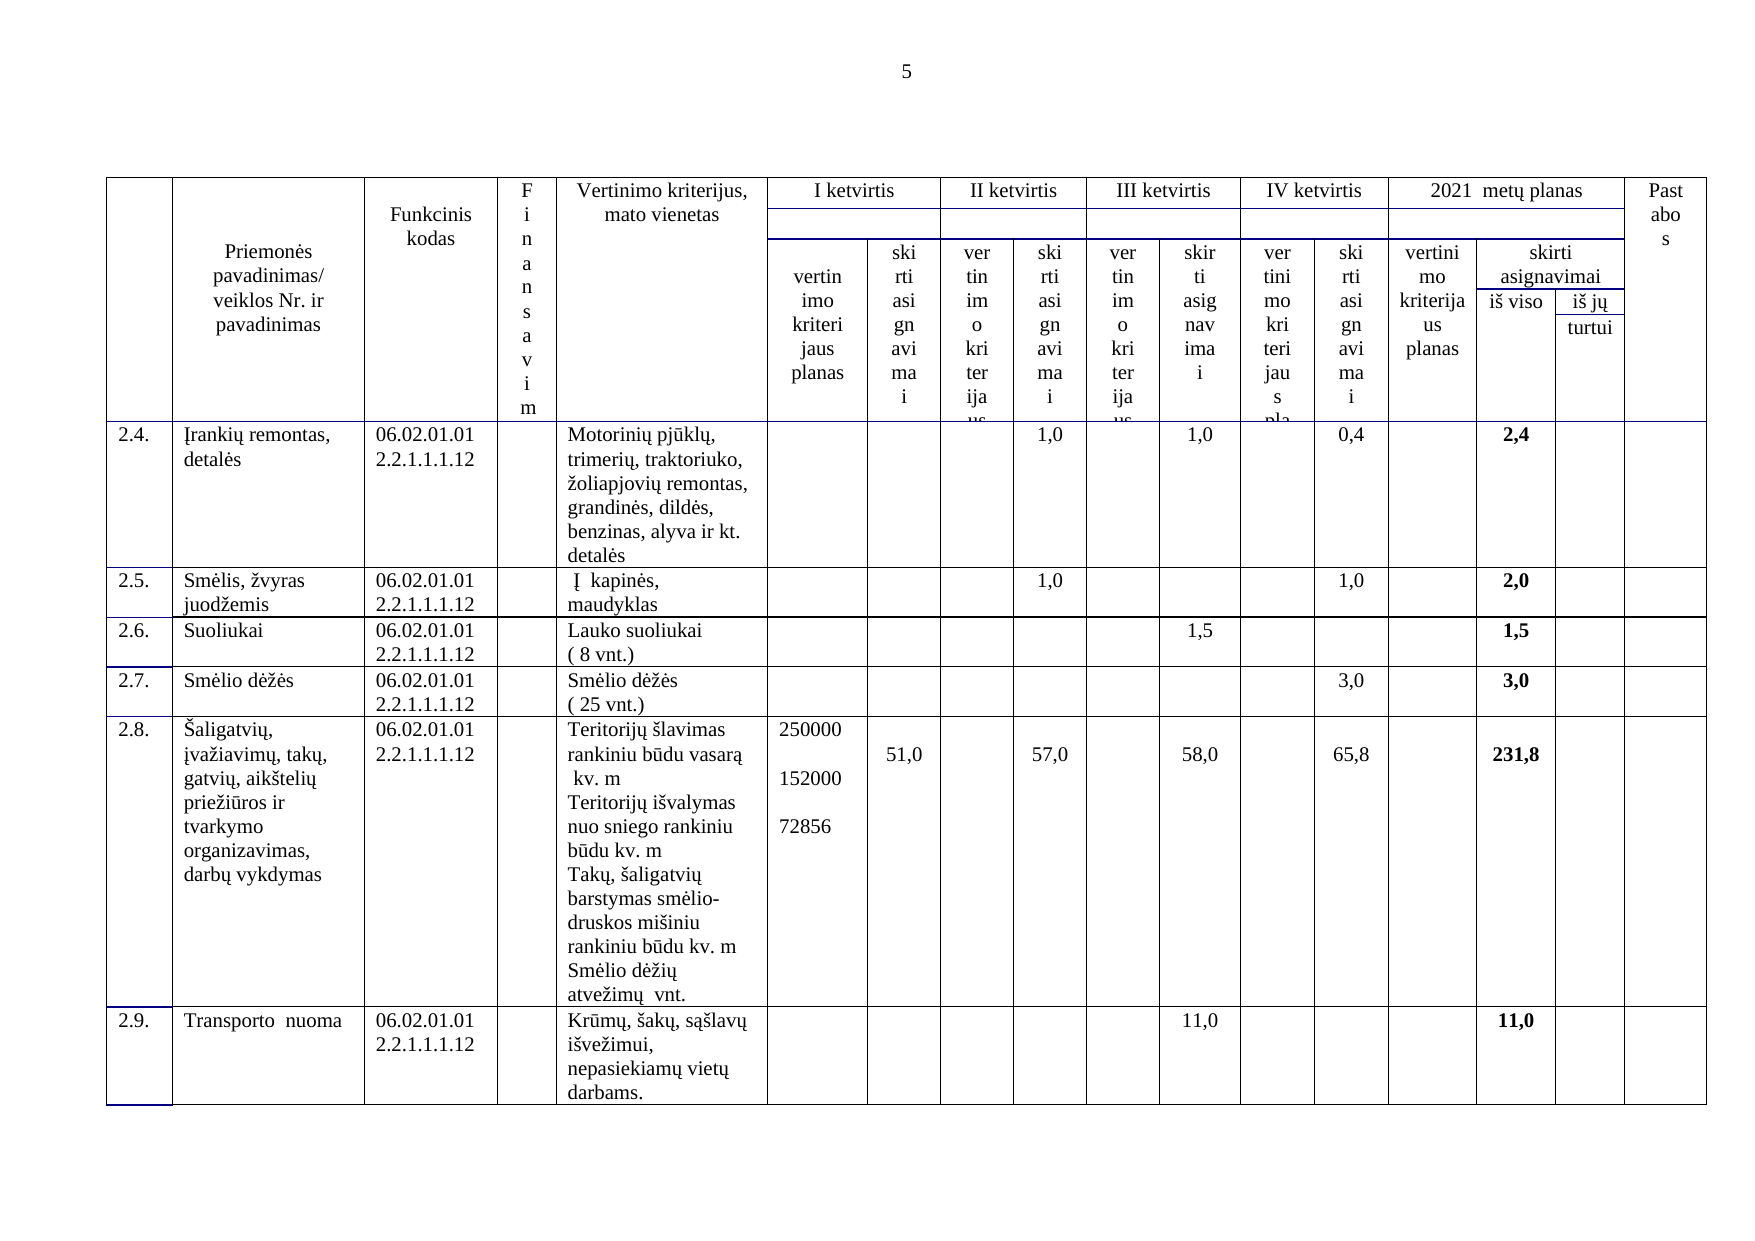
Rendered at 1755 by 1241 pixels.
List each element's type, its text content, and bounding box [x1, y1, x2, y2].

table_cell [768, 209, 940, 238]
table_cell 250000 152000 72856 [768, 717, 867, 1006]
table_cell [1241, 667, 1314, 716]
table_cell skirti asignavimai [1315, 240, 1388, 421]
table_cell skirti asignavimai [1160, 240, 1240, 421]
table_cell skirti asignavimai [1477, 240, 1624, 288]
table_cell [1625, 1007, 1706, 1104]
table_cell [1241, 568, 1314, 616]
table_cell [1241, 717, 1314, 1006]
table_cell 1,0 [1315, 568, 1388, 616]
table_cell Krūmų, šakų, sąšlavų išvežimui, nepasiekiamų vietų darbams. [557, 1007, 767, 1104]
table_cell [1241, 618, 1314, 666]
table_cell 2.5. [107, 568, 172, 616]
table_cell 2.9. [107, 1008, 172, 1104]
table_cell [941, 667, 1013, 716]
table_cell 1,5 [1477, 618, 1555, 666]
table_cell Lauko suoliukai ( 8 vnt.) [557, 618, 767, 666]
table_cell [1160, 568, 1240, 616]
table_cell [1389, 618, 1476, 666]
table_cell [941, 568, 1013, 616]
table_cell Įrankių remontas, detalės [173, 422, 364, 567]
table_cell [941, 209, 1086, 238]
table_cell [941, 422, 1013, 567]
table_cell skirti asignavimai [868, 240, 940, 421]
table_cell [768, 618, 867, 666]
table_cell vertinimo kriterijaus planas [1389, 240, 1476, 421]
table_header [107, 178, 172, 421]
table_cell [1241, 209, 1388, 238]
table_header Finansavimo šaltiniai [498, 178, 556, 421]
table_cell [1625, 422, 1706, 567]
table_cell 2.7. [107, 668, 172, 716]
table_header III ketvirtis [1087, 178, 1240, 208]
table_header Funkcinis kodas [365, 178, 497, 421]
table_cell 11,0 [1160, 1007, 1240, 1104]
table_header II ketvirtis [941, 178, 1086, 208]
table_cell 0,4 [1315, 422, 1388, 567]
table_cell iš jų [1556, 290, 1624, 313]
table_cell [1087, 667, 1159, 716]
table_cell 11,0 [1477, 1007, 1555, 1104]
table_header Pastabos [1625, 178, 1706, 421]
table_cell vertinimo kriterijaus planas [1087, 240, 1159, 421]
table_cell [1087, 1007, 1159, 1104]
table_cell 1,0 [1014, 422, 1086, 567]
table_cell [1625, 667, 1706, 716]
table_cell Smėlio dėžės ( 25 vnt.) [557, 667, 767, 716]
table_cell 2,0 [1477, 568, 1555, 616]
table_cell [868, 568, 940, 616]
table_cell iš viso [1477, 290, 1555, 421]
table_cell vertinimo kriterijaus planas [941, 240, 1013, 421]
table_cell 06.02.01.01 2.2.1.1.1.12 [365, 667, 497, 716]
table_cell Teritorijų šlavimas rankiniu būdu vasarą kv. m Teritorijų išvalymas nuo sniego rankiniu būdu kv. m Takų, šaligatvių barstymas smėlio- druskos mišiniu rankiniu būdu kv. m Smėlio dėžių atvežimų vnt. [557, 717, 767, 1006]
table_cell 06.02.01.01 2.2.1.1.1.12 [365, 618, 497, 666]
table_cell [498, 618, 556, 666]
table_cell vertinimo kriterijaus planas [768, 240, 867, 421]
table_cell skirti asignavimai [1014, 240, 1086, 421]
table_cell [941, 717, 1013, 1006]
table_cell Šaligatvių, įvažiavimų, takų, gatvių, aikštelių priežiūros ir tvarkymo organizavimas, darbų vykdymas [173, 717, 364, 1006]
table_cell [768, 422, 867, 567]
table_cell Suoliukai [173, 618, 364, 666]
table_cell 06.02.01.01 2.2.1.1.1.12 [365, 717, 497, 1006]
table_cell [768, 1007, 867, 1104]
table_cell 57,0 [1014, 717, 1086, 1006]
table_cell Į kapinės, maudyklas [557, 568, 767, 616]
table_cell [1389, 1007, 1476, 1104]
table_cell vertinimo kriterijaus planas [1241, 240, 1314, 421]
table_cell 2.4. [107, 422, 172, 567]
table_cell [1556, 618, 1624, 666]
table_cell 06.02.01.01 2.2.1.1.1.12 [365, 1007, 497, 1104]
table_cell [1625, 717, 1706, 1006]
table_cell [868, 667, 940, 716]
table_cell [1014, 618, 1086, 666]
table_cell [868, 422, 940, 567]
table_cell [941, 618, 1013, 666]
table_cell [1389, 209, 1624, 238]
table_cell 2.6. [107, 618, 172, 666]
table_cell [1087, 209, 1240, 238]
table_cell [498, 667, 556, 716]
table_cell [498, 568, 556, 616]
table_cell 1,0 [1160, 422, 1240, 567]
table_header Priemonės pavadinimas/ veiklos Nr. ir pavadinimas [173, 178, 364, 421]
table_cell 2,4 [1477, 422, 1555, 567]
table_cell 2.8. [107, 717, 172, 1006]
table_cell [941, 1007, 1013, 1104]
table_cell [1389, 667, 1476, 716]
table_cell [1160, 667, 1240, 716]
table_cell Smėlio dėžės [173, 667, 364, 716]
table_cell [1315, 618, 1388, 666]
table_cell [498, 1007, 556, 1104]
table_cell 1,0 [1014, 568, 1086, 616]
table_cell Smėlis, žvyras juodžemis [173, 568, 364, 616]
table_cell [1241, 422, 1314, 567]
table_cell 06.02.01.01 2.2.1.1.1.12 [365, 568, 497, 616]
table_cell 65,8 [1315, 717, 1388, 1006]
table_cell 58,0 [1160, 717, 1240, 1006]
table_header Vertinimo kriterijus, mato vienetas [557, 178, 767, 421]
table_cell [768, 667, 867, 716]
table_cell [1014, 667, 1086, 716]
table_cell [1556, 422, 1624, 567]
table_cell [1087, 717, 1159, 1006]
table_cell [498, 717, 556, 1006]
table_header I ketvirtis [768, 178, 940, 208]
table_cell [1389, 568, 1476, 616]
table_cell [868, 1007, 940, 1104]
table_cell [1625, 618, 1706, 666]
table_cell [1556, 667, 1624, 716]
table_cell 3,0 [1315, 667, 1388, 716]
table_cell [1241, 1007, 1314, 1104]
table_cell [868, 618, 940, 666]
table_cell [1087, 618, 1159, 666]
table_cell [1389, 422, 1476, 567]
table_cell Motorinių pjūklų, trimerių, traktoriuko, žoliapjovių remontas, grandinės, dildės, benzinas, alyva ir kt. detalės [557, 422, 767, 567]
table_cell 231,8 [1477, 717, 1555, 1006]
table_cell 1,5 [1160, 618, 1240, 666]
table_cell [1087, 422, 1159, 567]
table_cell [1556, 1007, 1624, 1104]
table_cell [1014, 1007, 1086, 1104]
table_cell [1556, 568, 1624, 616]
table_cell [1625, 568, 1706, 616]
table_cell [768, 568, 867, 616]
table_cell [1389, 717, 1476, 1006]
table_cell [1556, 717, 1624, 1006]
table_cell Transporto nuoma [173, 1007, 364, 1104]
table_cell turtui [1556, 315, 1624, 421]
table_cell [1315, 1007, 1388, 1104]
table_header 2021 metų planas [1389, 178, 1624, 208]
table_cell 51,0 [868, 717, 940, 1006]
table_cell [1087, 568, 1159, 616]
table_cell 06.02.01.01 2.2.1.1.1.12 [365, 422, 497, 567]
table_header IV ketvirtis [1241, 178, 1388, 208]
table_cell 3,0 [1477, 667, 1555, 716]
table_cell [498, 422, 556, 567]
